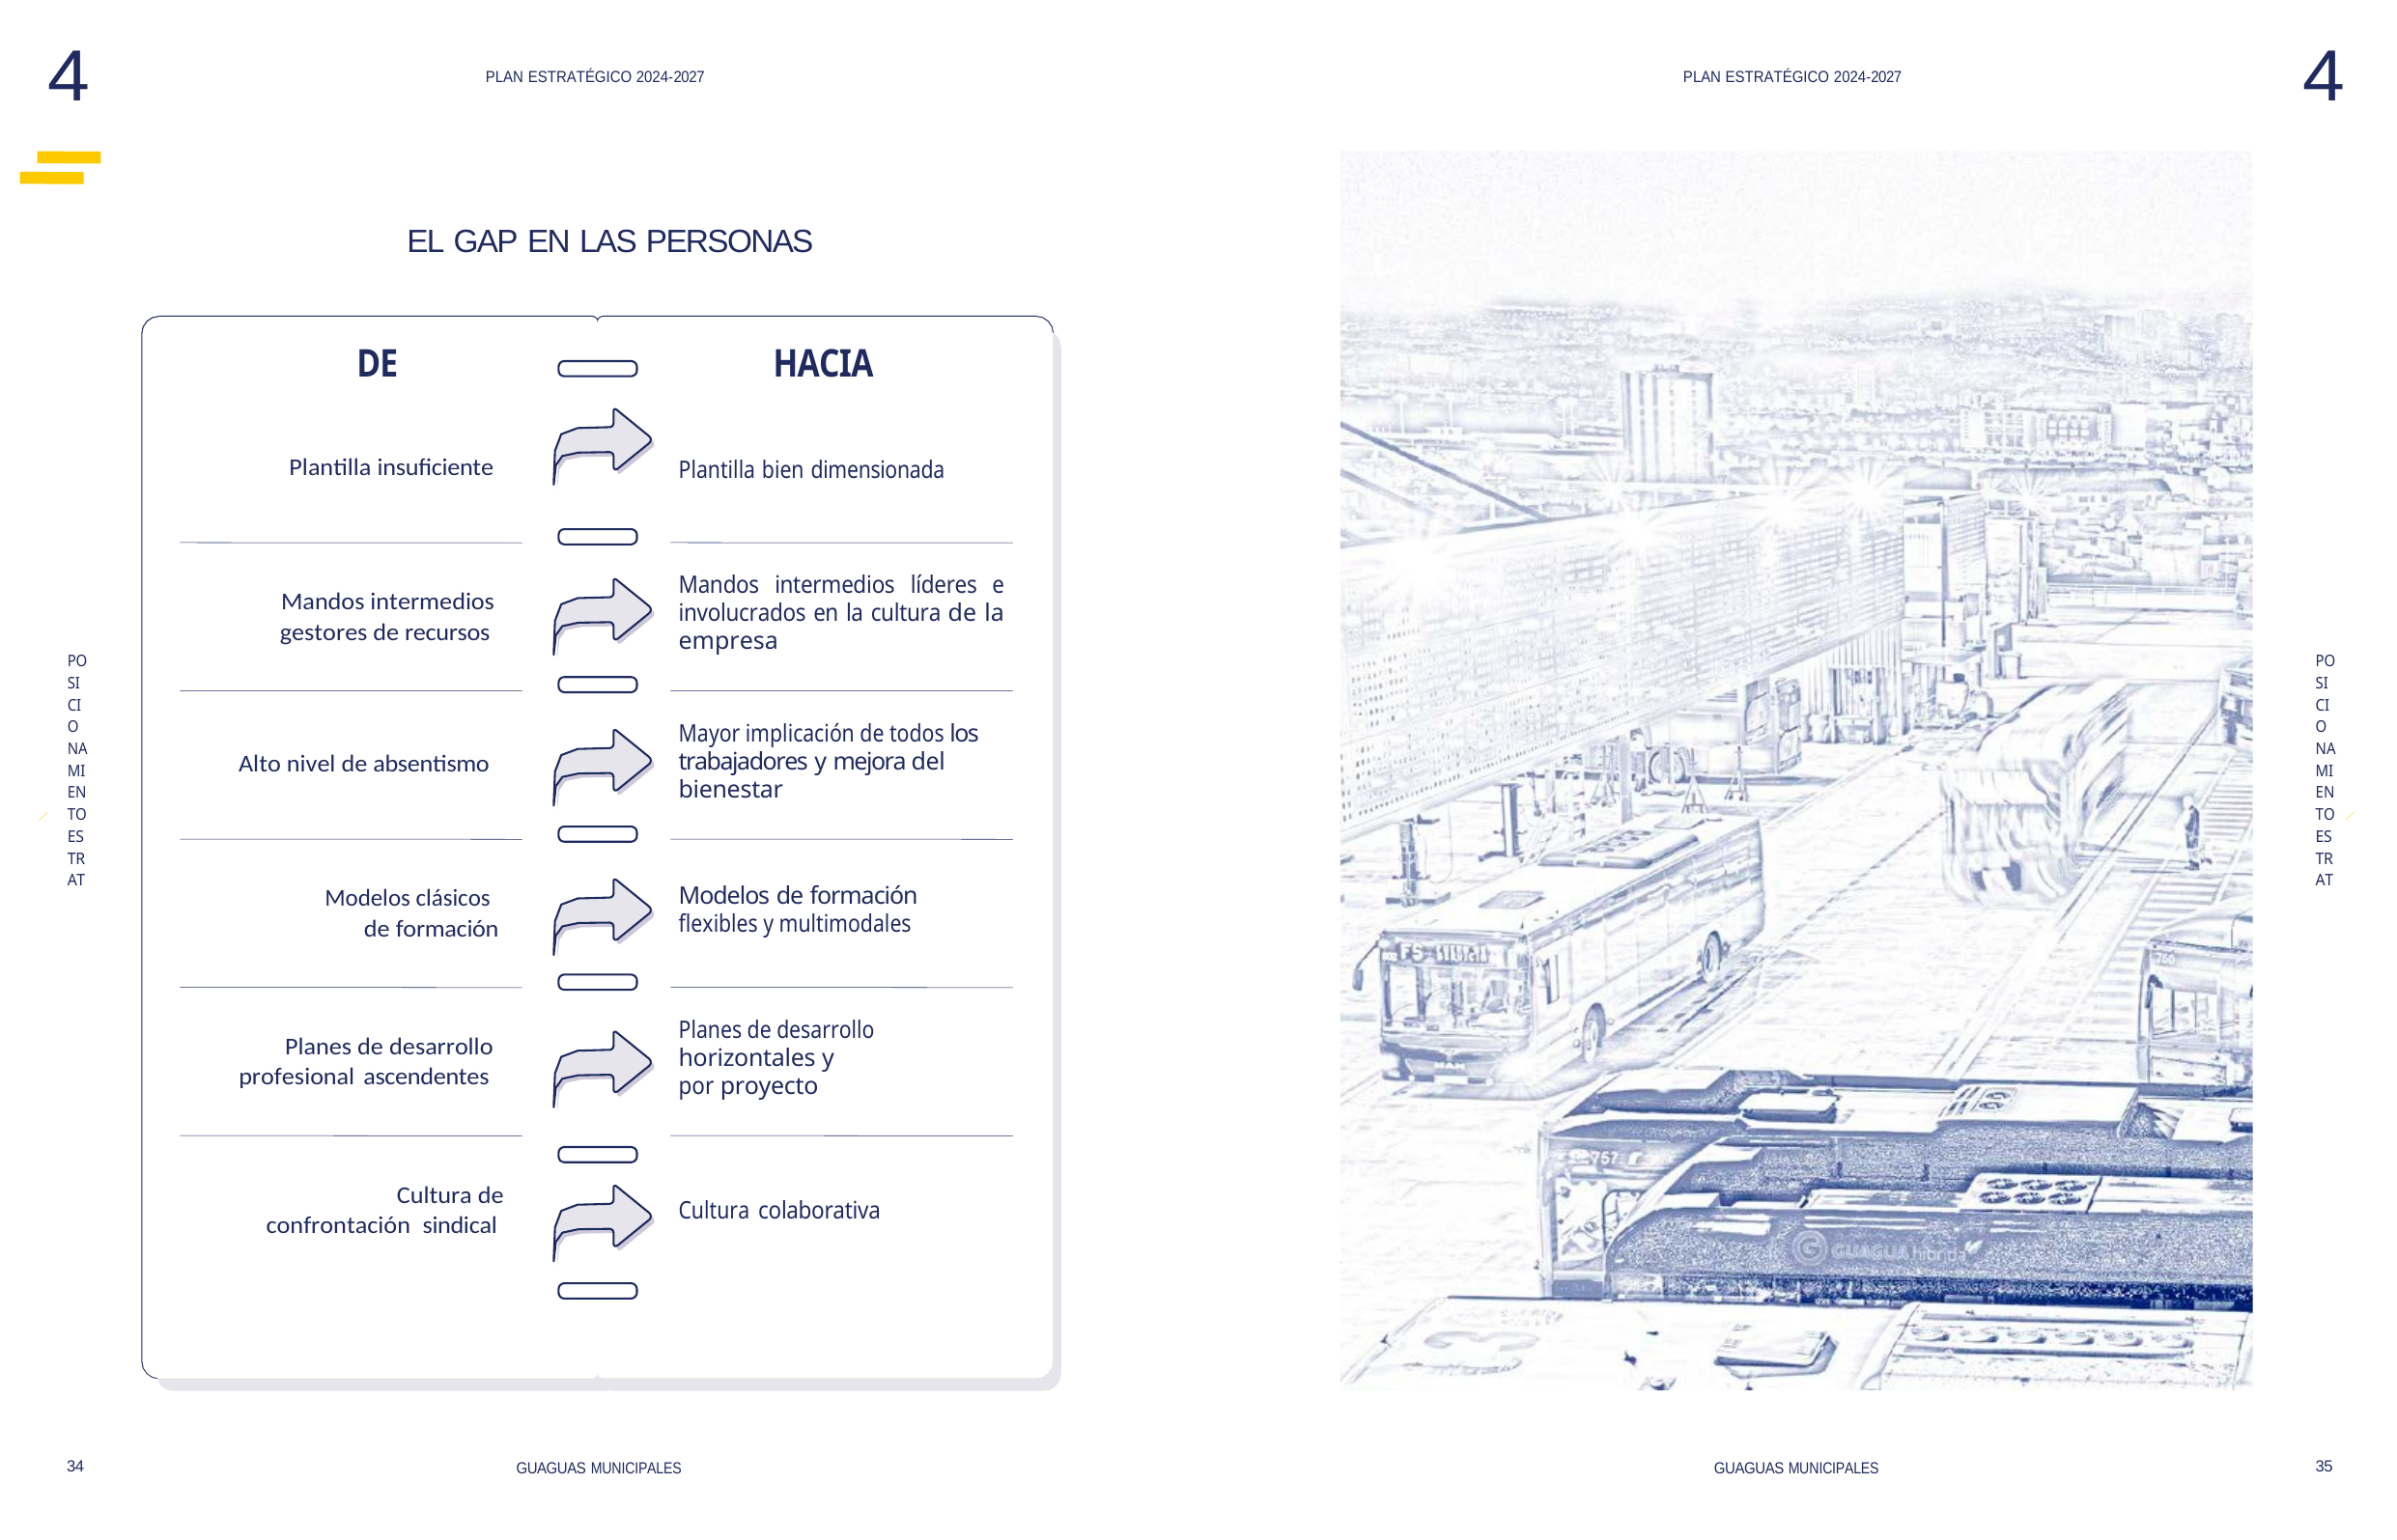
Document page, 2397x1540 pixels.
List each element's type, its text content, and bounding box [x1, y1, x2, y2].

text POSICIONAMIENTO ESTRATÉGICO [2315, 650, 2336, 891]
text [2253, 222, 2396, 259]
text POSICIONAMIENTO ESTRATÉGICO [67, 650, 88, 891]
text EL GAP EN LAS PERSONAS [407, 222, 1340, 259]
picture [1340, 151, 2253, 1390]
